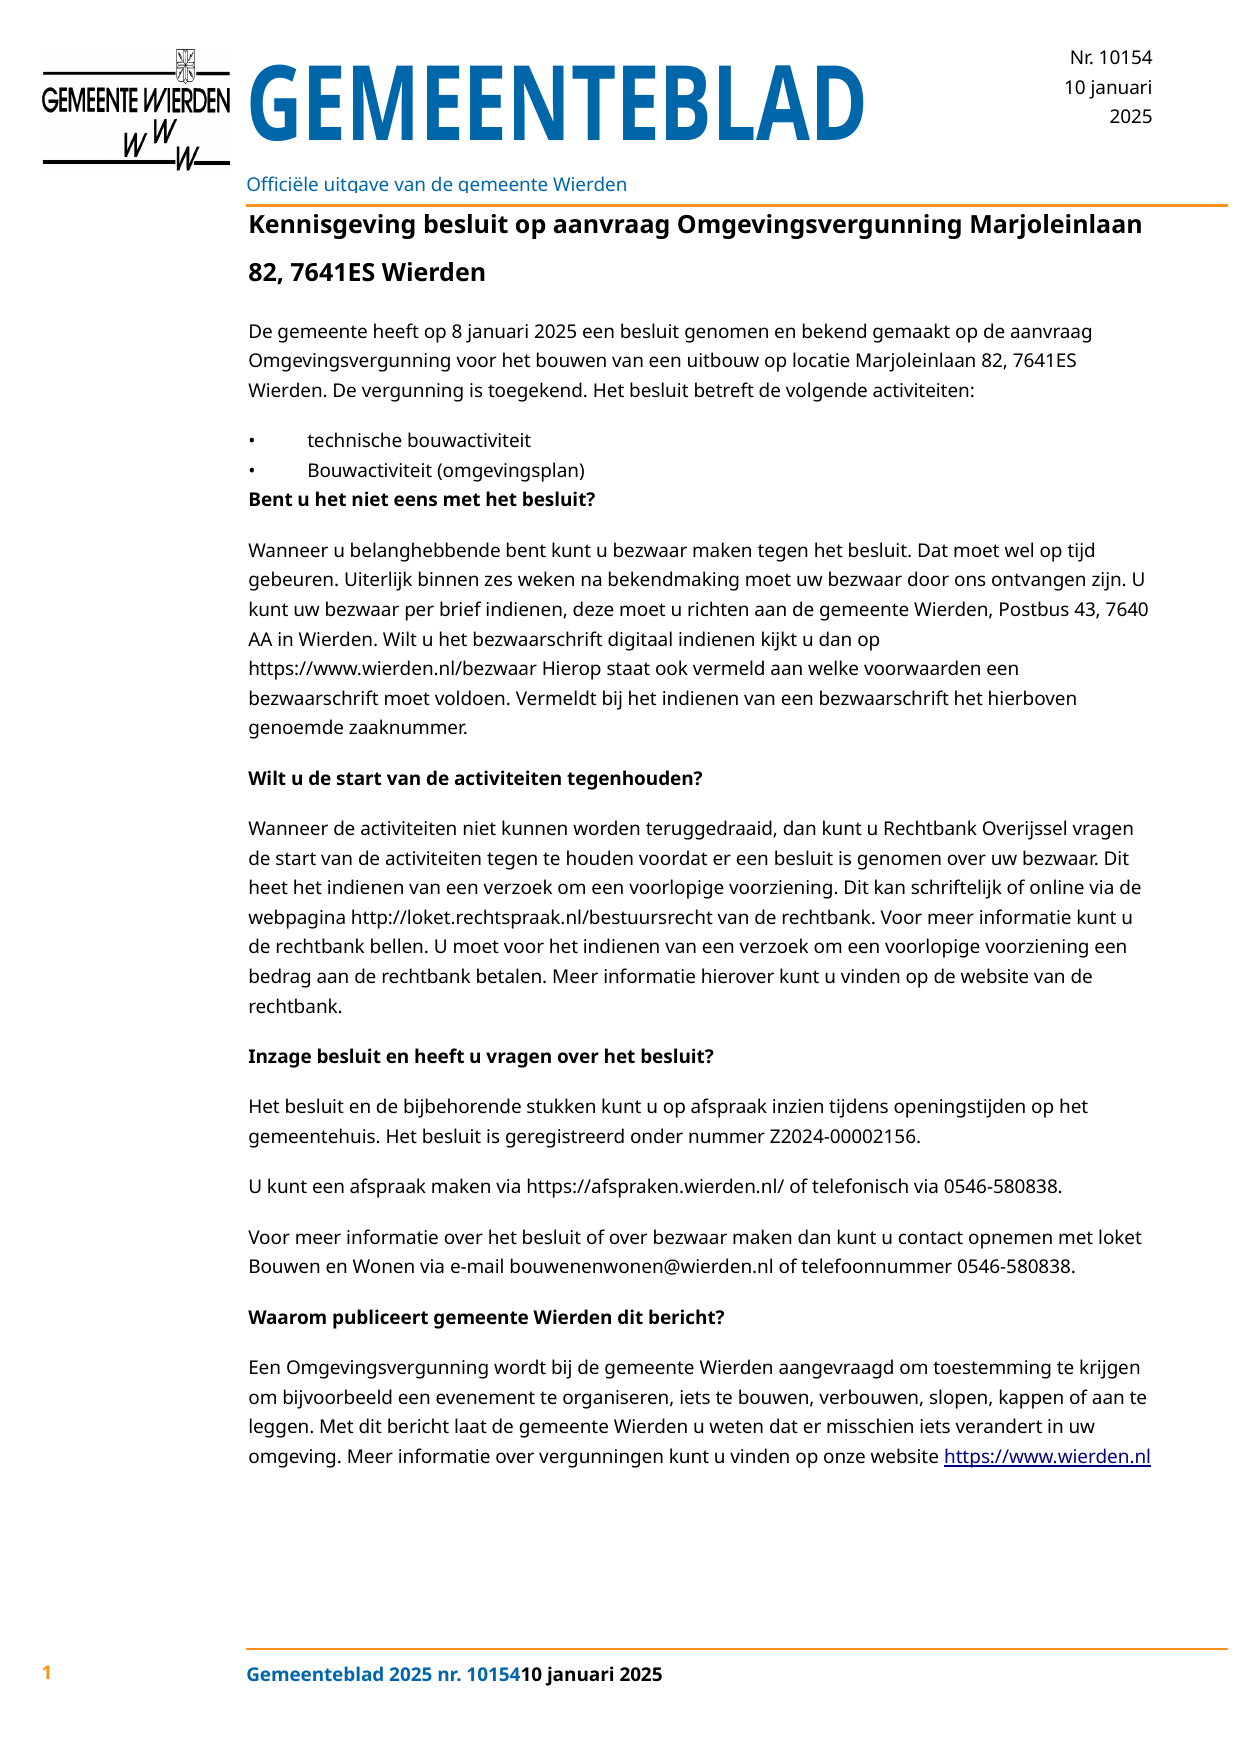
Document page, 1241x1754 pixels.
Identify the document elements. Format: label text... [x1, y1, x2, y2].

text De gemeente heeft op 8 januari 2025 een besluit genomen en bekend gemaakt op de aanvraag Omgevingsvergunning voor het bouwen van een uitbouw op locatie Marjoleinlaan 82, 7641ES Wierden. De vergunning is toegekend. Het besluit betreft de volgende activiteiten: [248, 318, 1152, 403]
text Wanneer u belanghebbende bent kunt u bezwaar maken tegen het besluit. Dat moet wel op tijd gebeuren. Uiterlijk binnen zes weken na bekendmaking moet uw bezwaar door ons ontvangen zijn. U kunt uw bezwaar per brief indienen, deze moet u richten aan de gemeente Wierden, Postbus 43, 7640 AA in Wierden. Wilt u het bezwaarschrift digitaal indienen kijkt u dan op https://www.wierden.nl/bezwaar Hierop staat ook vermeld aan welke voorwaarden een bezwaarschrift moet voldoen. Vermeldt bij het indienen van een bezwaarschrift het hierboven genoemde zaaknummer. [248, 537, 1152, 740]
list technische bouwactiviteit [248, 427, 1152, 453]
picture [41, 47, 231, 172]
text Wilt u de start van de activiteiten tegenhouden? [248, 765, 1152, 791]
text Waarom publiceert gemeente Wierden dit bericht? [248, 1304, 1152, 1330]
text U kunt een afspraak maken via https://afspraken.wierden.nl/ of telefonisch via 0546-580838. [248, 1174, 1152, 1199]
text Een Omgevingsvergunning wordt bij de gemeente Wierden aangevraagd om toestemming te krijgen om bijvoorbeeld een evenement te organiseren, iets te bouwen, verbouwen, slopen, kappen of aan te leggen. Met dit bericht laat de gemeente Wierden u weten dat er misschien iets verandert in uw omgeving. Meer informatie over vergunningen kunt u vinden op onze website https://www.wierden.nl [248, 1354, 1152, 1469]
text Bent u het niet eens met het besluit? [248, 487, 1152, 512]
text Kennisgeving besluit op aanvraag Omgevingsvergunning Marjoleinlaan 82, 7641ES Wierden [248, 207, 1152, 288]
text Inzage besluit en heeft u vragen over het besluit? [248, 1043, 1152, 1069]
text Voor meer informatie over het besluit of over bezwaar maken dan kunt u contact opnemen met loket Bouwen en Wonen via e-mail bouwenenwonen@wierden.nl of telefoonnummer 0546-580838. [248, 1224, 1152, 1279]
text Wanneer de activiteiten niet kunnen worden teruggedraaid, dan kunt u Rechtbank Overijssel vragen de start van de activiteiten tegen te houden voordat er een besluit is genomen over uw bezwaar. Dit heet het indienen van een verzoek om een voorlopige voorziening. Dit kan schriftelijk of online via de webpagina http://loket.rechtspraak.nl/bestuursrecht van de rechtbank. Voor meer informatie kunt u de rechtbank bellen. U moet voor het indienen van een verzoek om een voorlopige voorziening een bedrag aan de rechtbank betalen. Meer informatie hierover kunt u vinden op de website van de rechtbank. [248, 815, 1152, 1019]
text Het besluit en de bijbehorende stukken kunt u op afspraak inzien tijdens openingstijden op het gemeentehuis. Het besluit is geregistreerd onder nummer Z2024-00002156. [248, 1094, 1152, 1149]
list Bouwactiviteit (omgevingsplan) [248, 457, 1152, 483]
